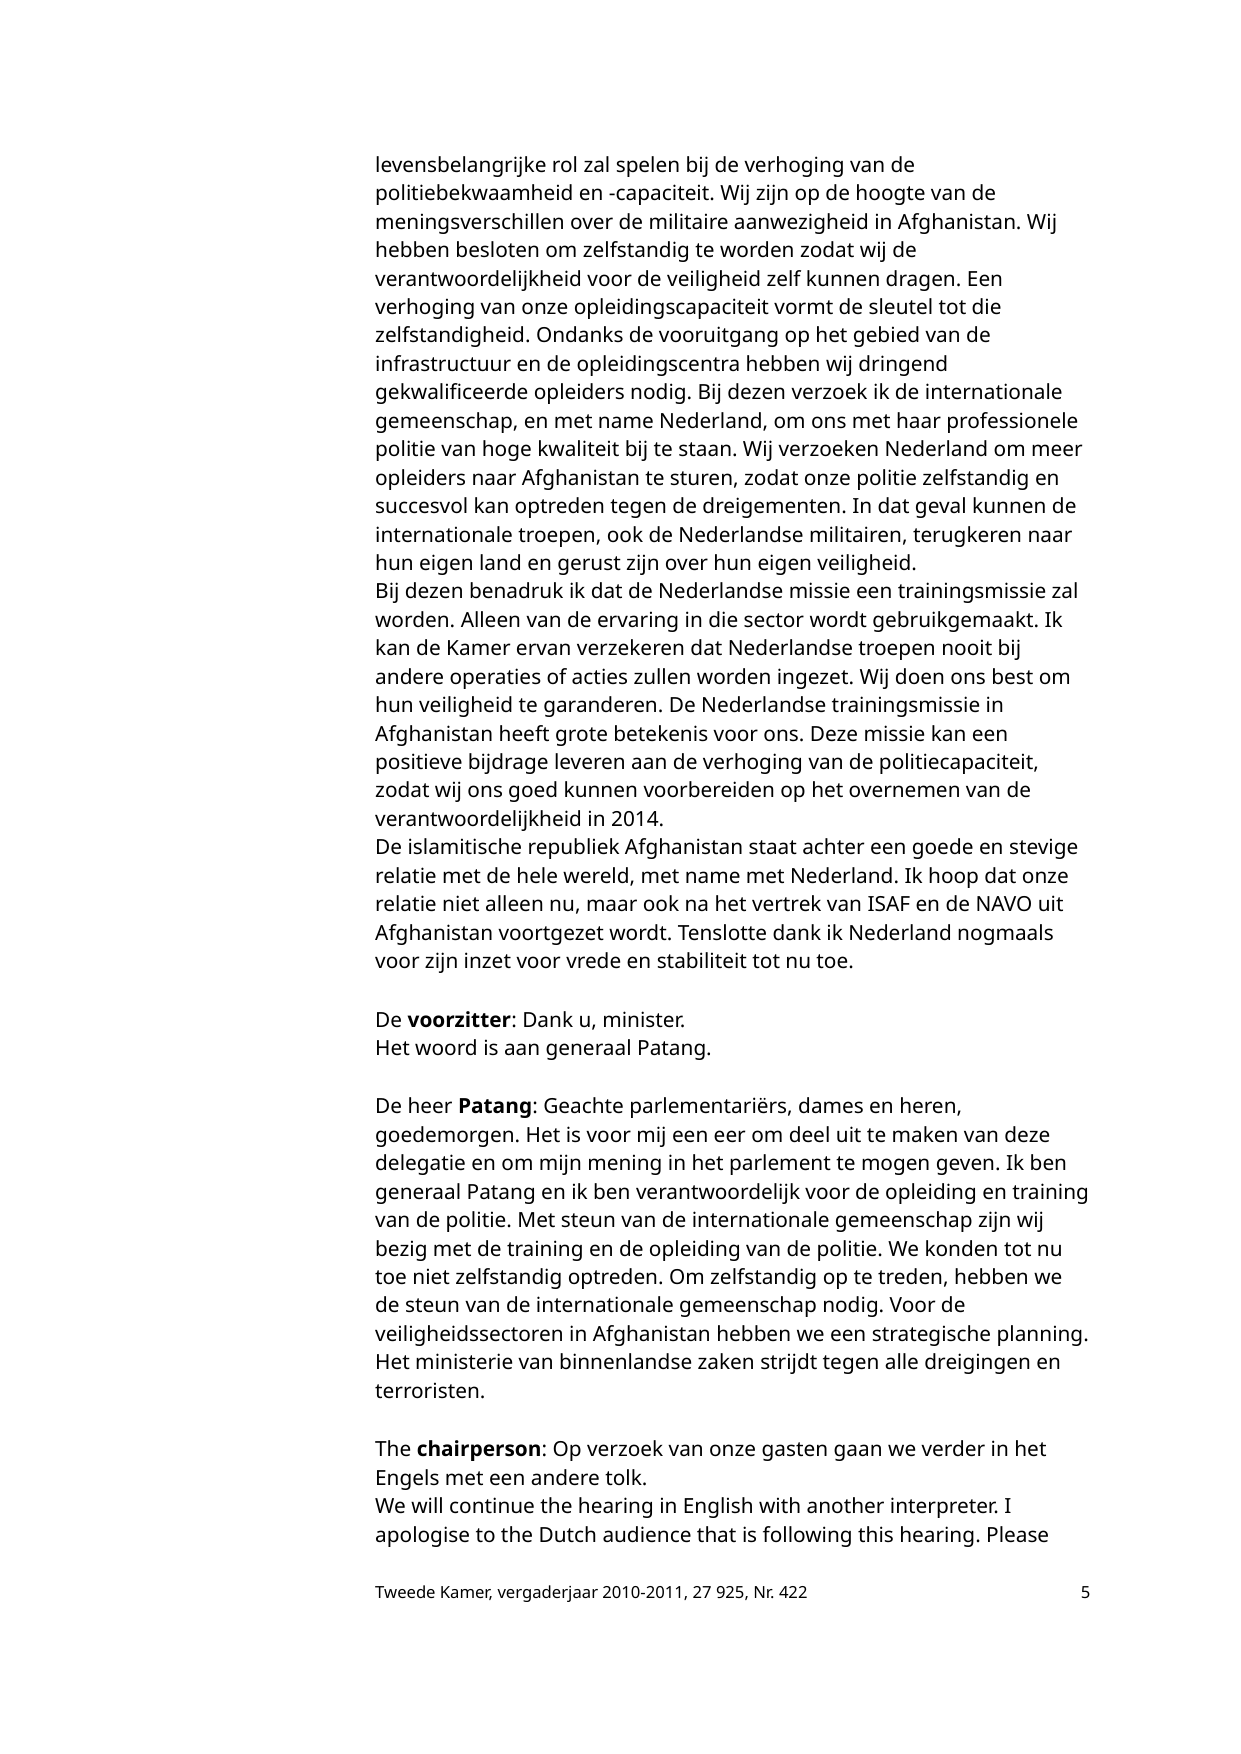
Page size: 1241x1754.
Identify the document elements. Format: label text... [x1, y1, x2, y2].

text Bij dezen benadruk ik dat de Nederlandse missie een trainingsmissie zal worden. Alleen van de ervaring in die sector wordt gebruikgemaakt. Ik kan de Kamer ervan verzekeren dat Nederlandse troepen nooit bij andere operaties of acties zullen worden ingezet. Wij doen ons best om hun veiligheid te garanderen. De Nederlandse trainingsmissie in Afghanistan heeft grote betekenis voor ons. Deze missie kan een positieve bijdrage leveren aan de verhoging van de politiecapaciteit, zodat wij ons goed kunnen voorbereiden op het overnemen van de verantwoordelijkheid in 2014. [375, 577, 1090, 832]
text De heer Patang: Geachte parlementariërs, dames en heren, goedemorgen. Het is voor mij een eer om deel uit te maken van deze delegatie en om mijn mening in het parlement te mogen geven. Ik ben generaal Patang en ik ben verantwoordelijk voor de opleiding en training van de politie. Met steun van de internationale gemeenschap zijn wij bezig met de training en de opleiding van de politie. We konden tot nu toe niet zelfstandig optreden. Om zelfstandig op te treden, hebben we de steun van de internationale gemeenschap nodig. Voor de veiligheidssectoren in Afghanistan hebben we een strategische planning. Het ministerie van binnenlandse zaken strijdt tegen alle dreigingen en terroristen. [375, 1092, 1090, 1404]
text We will continue the hearing in English with another interpreter. I apologise to the Dutch audience that is following this hearing. Please [375, 1491, 1090, 1548]
text De islamitische republiek Afghanistan staat achter een goede en stevige relatie met de hele wereld, met name met Nederland. Ik hoop dat onze relatie niet alleen nu, maar ook na het vertrek van ISAF en de NAVO uit Afghanistan voortgezet wordt. Tenslotte dank ik Nederland nogmaals voor zijn inzet voor vrede en stabiliteit tot nu toe. [375, 832, 1090, 975]
text levensbelangrijke rol zal spelen bij de verhoging van de politiebekwaamheid en -capaciteit. Wij zijn op de hoogte van de meningsverschillen over de militaire aanwezigheid in Afghanistan. Wij hebben besloten om zelfstandig te worden zodat wij de verantwoordelijkheid voor de veiligheid zelf kunnen dragen. Een verhoging van onze opleidingscapaciteit vormt de sleutel tot die zelfstandigheid. Ondanks de vooruitgang op het gebied van de infrastructuur en de opleidingscentra hebben wij dringend gekwalificeerde opleiders nodig. Bij dezen verzoek ik de internationale gemeenschap, en met name Nederland, om ons met haar professionele politie van hoge kwaliteit bij te staan. Wij verzoeken Nederland om meer opleiders naar Afghanistan te sturen, zodat onze politie zelfstandig en succesvol kan optreden tegen de dreigementen. In dat geval kunnen de internationale troepen, ook de Nederlandse militairen, terugkeren naar hun eigen land en gerust zijn over hun eigen veiligheid. [375, 150, 1090, 577]
text The chairperson: Op verzoek van onze gasten gaan we verder in het Engels met een andere tolk. [375, 1434, 1090, 1491]
text De voorzitter: Dank u, minister. [375, 1005, 1090, 1033]
text Het woord is aan generaal Patang. [375, 1033, 1090, 1062]
